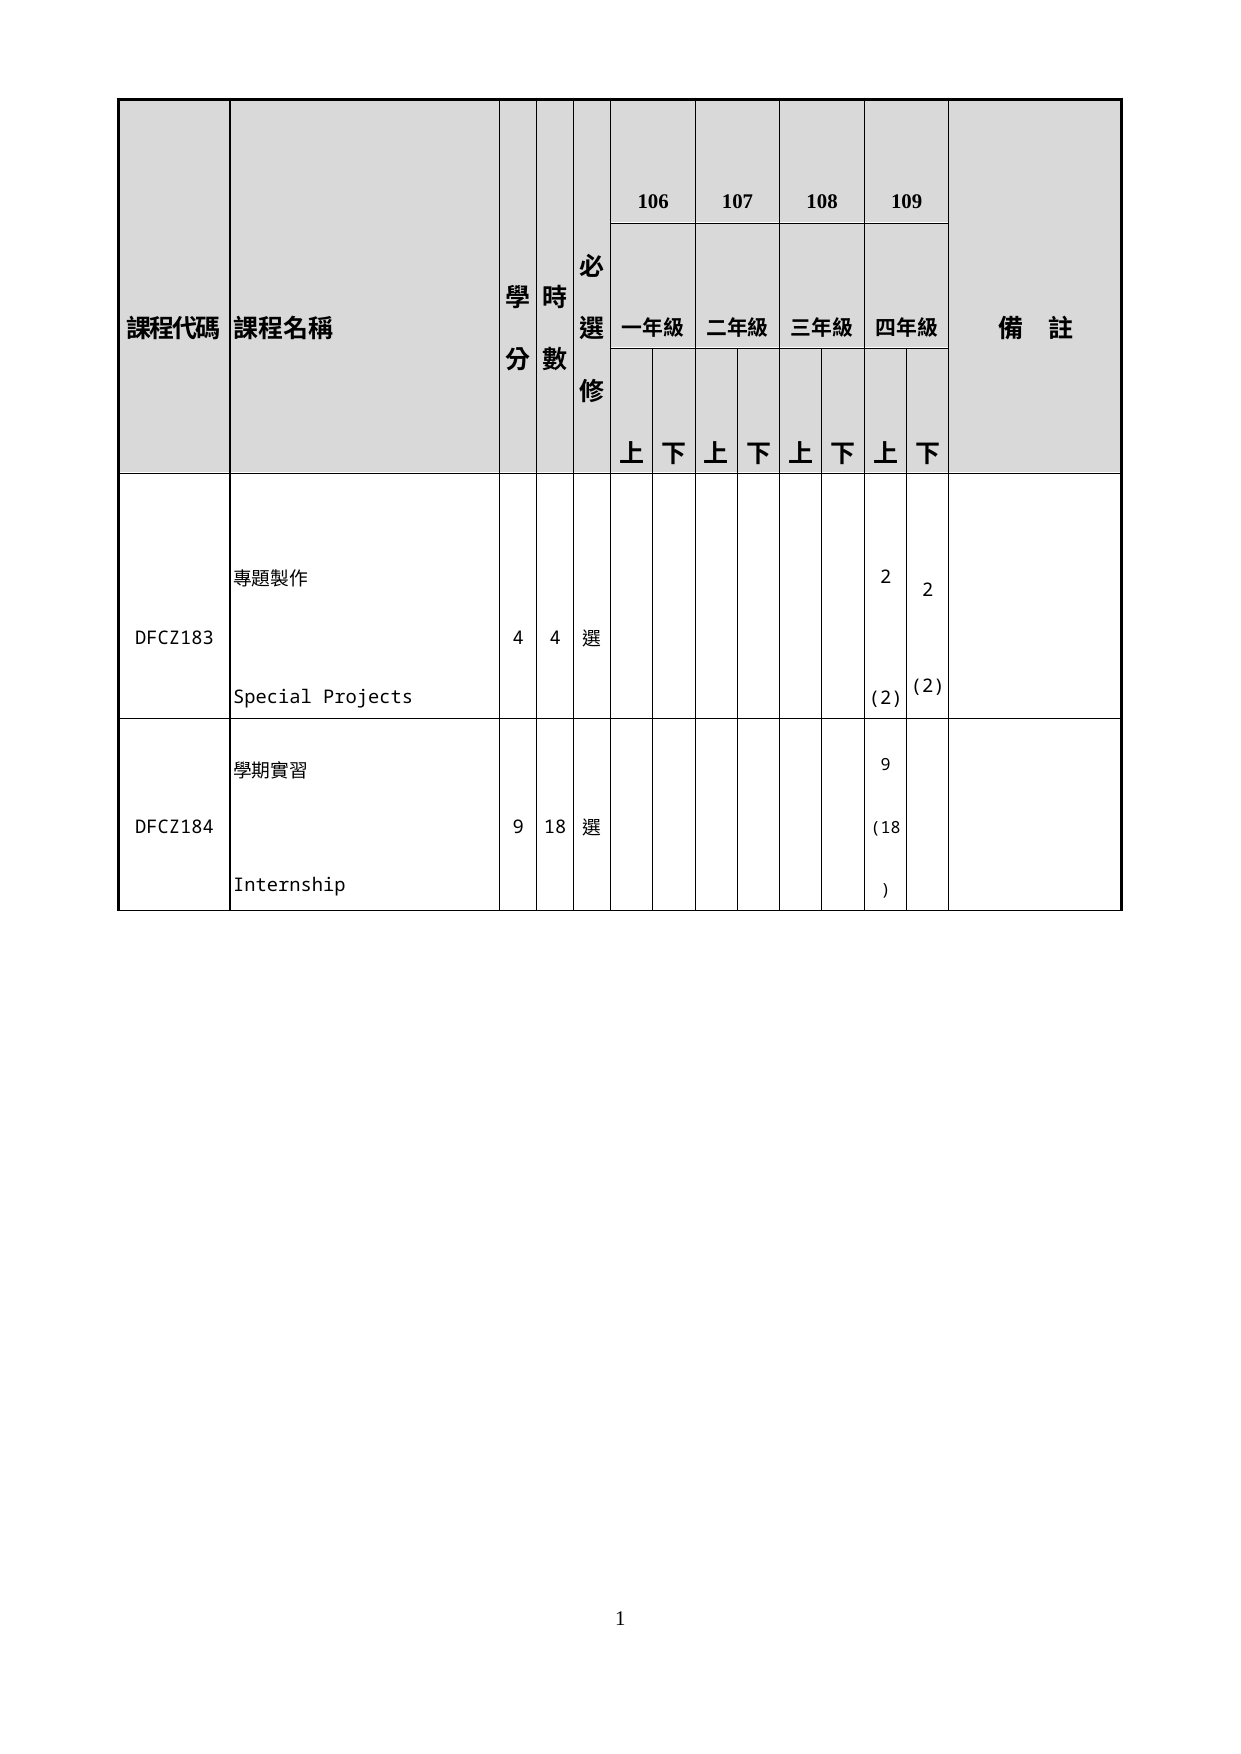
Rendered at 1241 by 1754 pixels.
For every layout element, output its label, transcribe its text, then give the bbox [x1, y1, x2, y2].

table_cell [738, 474, 779, 718]
table_header 107 [696, 101, 779, 222]
table_cell [611, 719, 652, 910]
table_cell 4 [500, 474, 536, 718]
table_cell 下 [738, 349, 779, 472]
table_cell [653, 474, 695, 718]
table_header 108 [780, 101, 864, 222]
table_cell 選 [574, 474, 610, 718]
table_cell [653, 719, 695, 910]
table_cell 9 (18) [865, 719, 906, 910]
table_cell 上 [780, 349, 821, 472]
table_cell 2 (2) [865, 474, 906, 718]
table_cell 學期實習 Internship [231, 719, 499, 910]
table_cell 上 [865, 349, 906, 472]
table_cell [822, 719, 864, 910]
table_cell 上 [611, 349, 652, 472]
table_header 課程代碼 [120, 101, 229, 472]
table_cell 18 [537, 719, 573, 910]
table_header 必選修 [574, 101, 610, 472]
table_cell [738, 719, 779, 910]
table_cell [949, 719, 1120, 910]
table_cell 選 [574, 719, 610, 910]
table_header 學分 [500, 101, 536, 472]
table_cell 二年級 [696, 224, 779, 347]
table_cell 專題製作 Special Projects [231, 474, 499, 718]
table_cell DFCZ184 [120, 719, 229, 910]
table_cell [907, 719, 948, 910]
table_header 備 註 [949, 101, 1120, 472]
table_cell [696, 719, 737, 910]
table_header 106 [611, 101, 695, 222]
table_cell [696, 474, 737, 718]
table_header 課程名稱 [231, 101, 499, 472]
table_cell 4 [537, 474, 573, 718]
table_cell 一年級 [611, 224, 695, 347]
table_cell DFCZ183 [120, 474, 229, 718]
table_cell 下 [653, 349, 695, 472]
table_cell 9 [500, 719, 536, 910]
table_cell [780, 719, 821, 910]
table_cell 下 [907, 349, 948, 472]
table_cell [822, 474, 864, 718]
table_cell [780, 474, 821, 718]
table_cell 下 [822, 349, 864, 472]
table_cell [611, 474, 652, 718]
table_cell 四年級 [865, 224, 948, 347]
table_header 時數 [537, 101, 573, 472]
table_cell [949, 474, 1120, 718]
table_cell 三年級 [780, 224, 864, 347]
table_header 109 [865, 101, 948, 222]
table_cell 上 [696, 349, 737, 472]
table_cell 2 (2) [907, 474, 948, 718]
